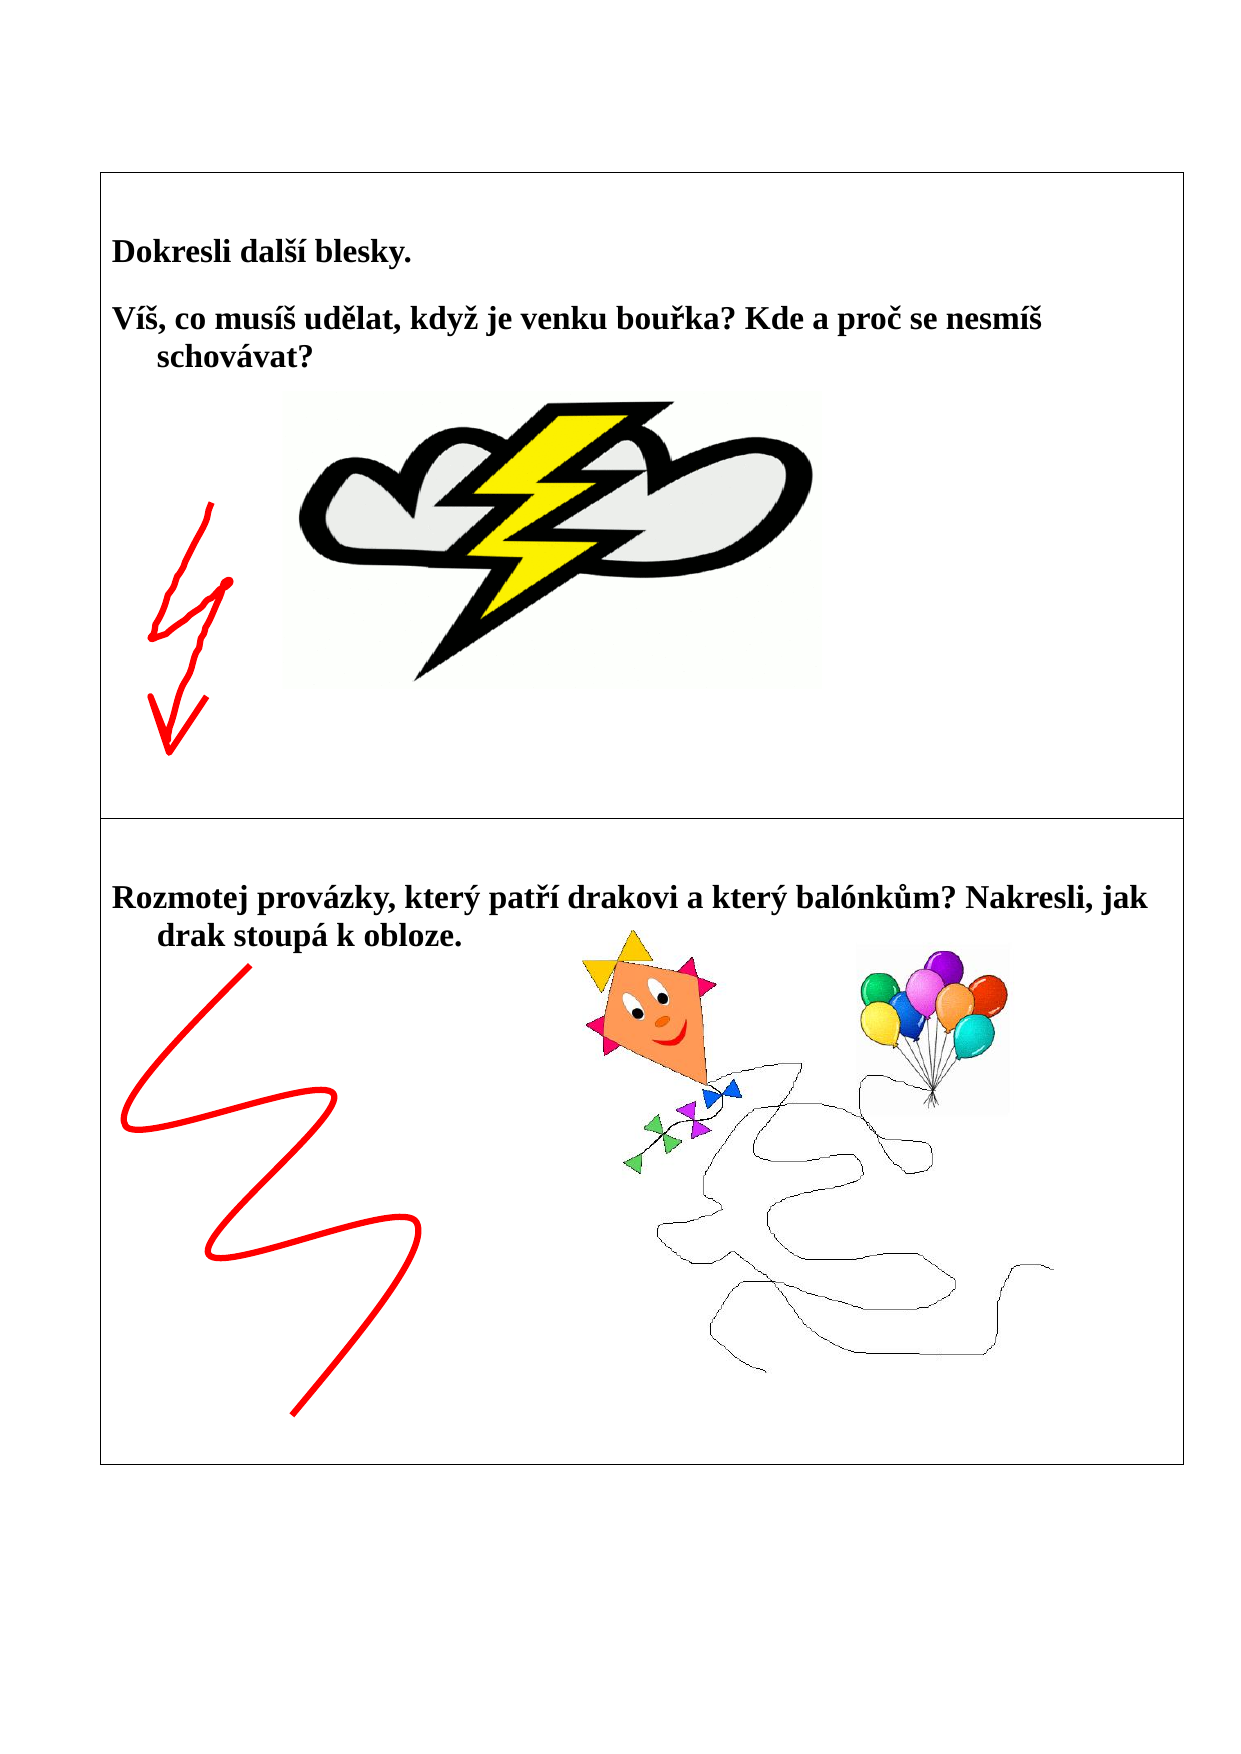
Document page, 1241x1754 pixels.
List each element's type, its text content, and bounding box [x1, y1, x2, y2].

table_header Dokresli další blesky. Víš, co musíš udělat, když je venku bouřka? Kde a proč se nesmíš schovávat? [101, 173, 1183, 818]
picture [282, 391, 823, 689]
table_cell Rozmotej provázky, který patří drakovi a který balónkům? Nakresli, jak drak stoupá k obloze. [101, 819, 1183, 1464]
picture [582, 930, 1104, 1399]
